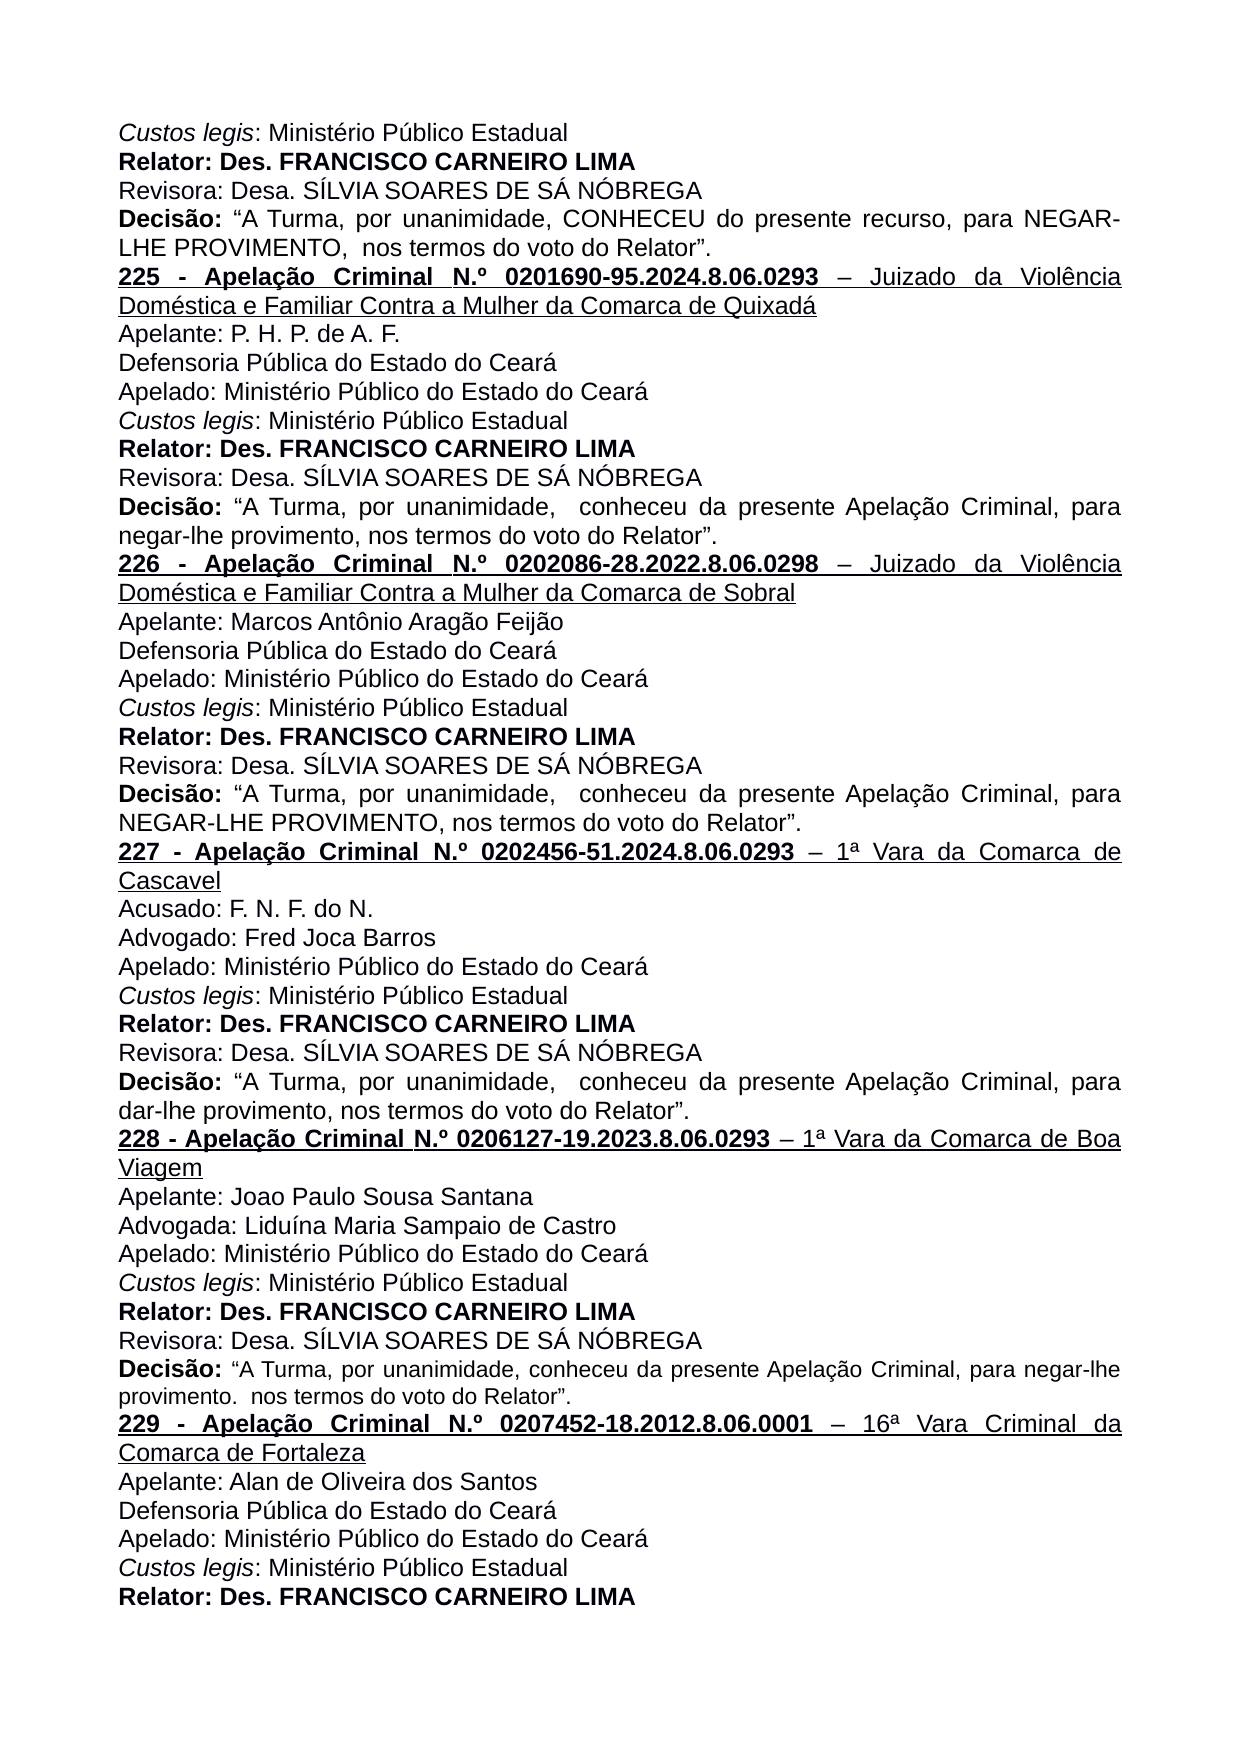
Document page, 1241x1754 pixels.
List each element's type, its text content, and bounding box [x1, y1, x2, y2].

text Decisão: “A Turma, por unanimidade, conheceu da presente Apelação Criminal, para negar-lhe provimento, nos termos do voto do Relator”. [118, 492, 1122, 549]
text Revisora: Desa. SÍLVIA SOARES DE SÁ NÓBREGA [118, 463, 1122, 492]
text Apelante: P. H. P. de A. F. [118, 319, 1122, 348]
text Decisão: “A Turma, por unanimidade, conheceu da presente Apelação Criminal, para negar-lhe provimento. nos termos do voto do Relator”. [118, 1354, 1122, 1409]
text Relator: Des. FRANCISCO CARNEIRO LIMA [118, 434, 1122, 463]
text Revisora: Desa. SÍLVIA SOARES DE SÁ NÓBREGA [118, 1326, 1122, 1354]
text Decisão: “A Turma, por unanimidade, conheceu da presente Apelação Criminal, para NEGAR-LHE PROVIMENTO, nos termos do voto do Relator”. [118, 779, 1122, 837]
text Relator: Des. FRANCISCO CARNEIRO LIMA [118, 147, 1122, 176]
text Apelado: Ministério Público do Estado do Ceará [118, 664, 1122, 693]
text Cascavel [118, 863, 1122, 894]
text Comarca de Fortaleza [118, 1436, 1122, 1467]
text Apelante: Alan de Oliveira dos Santos [118, 1467, 1122, 1496]
text 225 - Apelação Criminal N.º 0201690-95.2024.8.06.0293 – Juizado da Violência [118, 262, 1122, 287]
text 229 - Apelação Criminal N.º 0207452-18.2012.8.06.0001 – 16ª Vara Criminal da [118, 1409, 1122, 1434]
text Custos legis: Ministério Público Estadual [118, 693, 1122, 722]
text Defensoria Pública do Estado do Ceará [118, 636, 1122, 664]
text Apelado: Ministério Público do Estado do Ceará [118, 377, 1122, 406]
text Custos legis: Ministério Público Estadual [118, 118, 1122, 147]
text Doméstica e Familiar Contra a Mulher da Comarca de Sobral [118, 575, 1122, 607]
text Relator: Des. FRANCISCO CARNEIRO LIMA [118, 1582, 1122, 1611]
text Acusado: F. N. F. do N. [118, 894, 1122, 923]
text Revisora: Desa. SÍLVIA SOARES DE SÁ NÓBREGA [118, 751, 1122, 779]
text 227 - Apelação Criminal N.º 0202456-51.2024.8.06.0293 – 1ª Vara da Comarca de [118, 837, 1122, 862]
text Apelante: Joao Paulo Sousa Santana [118, 1182, 1122, 1211]
text 226 - Apelação Criminal N.º 0202086-28.2022.8.06.0298 – Juizado da Violência [118, 549, 1122, 574]
text Relator: Des. FRANCISCO CARNEIRO LIMA [118, 722, 1122, 751]
text Defensoria Pública do Estado do Ceará [118, 1496, 1122, 1524]
text Decisão: “A Turma, por unanimidade, conheceu da presente Apelação Criminal, para dar-lhe provimento, nos termos do voto do Relator”. [118, 1067, 1122, 1124]
text Doméstica e Familiar Contra a Mulher da Comarca de Quixadá [118, 288, 1122, 319]
text Advogada: Liduína Maria Sampaio de Castro [118, 1211, 1122, 1239]
text Relator: Des. FRANCISCO CARNEIRO LIMA [118, 1009, 1122, 1038]
text Apelado: Ministério Público do Estado do Ceará [118, 1524, 1122, 1553]
text Apelado: Ministério Público do Estado do Ceará [118, 1239, 1122, 1268]
text Relator: Des. FRANCISCO CARNEIRO LIMA [118, 1297, 1122, 1326]
text Advogado: Fred Joca Barros [118, 923, 1122, 952]
text Defensoria Pública do Estado do Ceará [118, 348, 1122, 377]
text Revisora: Desa. SÍLVIA SOARES DE SÁ NÓBREGA [118, 176, 1122, 204]
text Decisão: “A Turma, por unanimidade, CONHECEU do presente recurso, para NEGAR-LHE PROVIMENTO, nos termos do voto do Relator”. [118, 204, 1122, 262]
text Custos legis: Ministério Público Estadual [118, 406, 1122, 434]
text Apelante: Marcos Antônio Aragão Feijão [118, 607, 1122, 636]
text Custos legis: Ministério Público Estadual [118, 981, 1122, 1009]
text 228 - Apelação Criminal N.º 0206127-19.2023.8.06.0293 – 1ª Vara da Comarca de Boa Viagem [118, 1124, 1122, 1182]
text Custos legis: Ministério Público Estadual [118, 1268, 1122, 1297]
text Apelado: Ministério Público do Estado do Ceará [118, 952, 1122, 981]
text Custos legis: Ministério Público Estadual [118, 1553, 1122, 1582]
text Revisora: Desa. SÍLVIA SOARES DE SÁ NÓBREGA [118, 1038, 1122, 1067]
